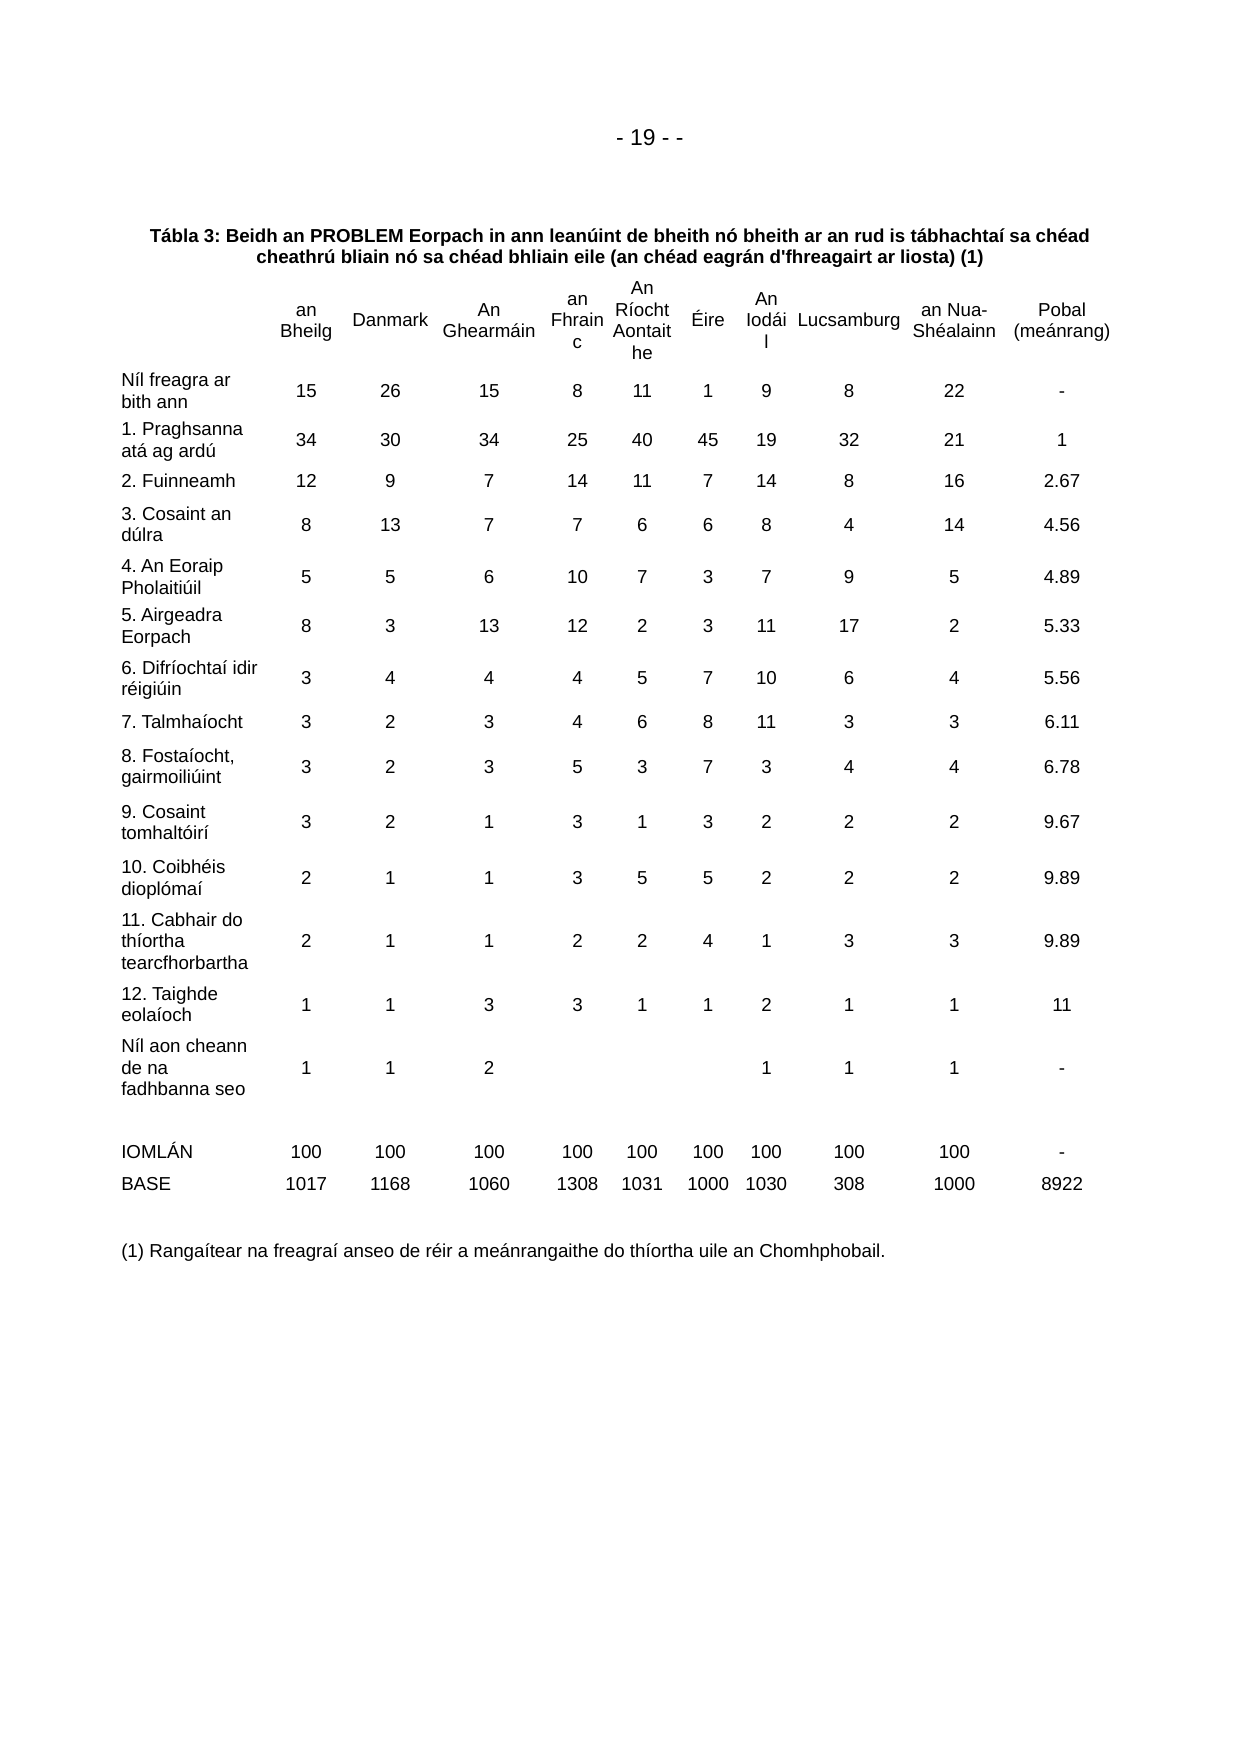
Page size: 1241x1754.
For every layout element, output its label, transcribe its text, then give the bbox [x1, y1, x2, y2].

table_cell [545, 1103, 609, 1135]
table_cell 3 [545, 850, 609, 906]
table_cell 2 [545, 906, 609, 976]
table_cell 19 [741, 415, 791, 464]
table_cell [609, 1032, 674, 1103]
table_cell 40 [609, 415, 674, 464]
table_cell 5. Airgeadra Eorpach [118, 601, 264, 650]
table_cell 100 [265, 1135, 347, 1167]
table_cell 3 [675, 552, 741, 601]
table_cell 14 [907, 496, 1002, 552]
table_cell 14 [741, 464, 791, 496]
table_cell 1 [675, 366, 741, 415]
table_cell 9. Cosaint tomhaltóirí [118, 794, 264, 850]
table_cell 11 [741, 706, 791, 738]
table_cell [675, 1103, 741, 1135]
table_cell 1. Praghsanna atá ag ardú [118, 415, 264, 464]
table_cell 26 [348, 366, 433, 415]
table_cell 6,78 [1002, 738, 1122, 794]
table_cell 4,89 [1002, 552, 1122, 601]
table_cell 12. Taighde eolaíoch [118, 976, 264, 1032]
table_cell 11. Cabhair do thíortha tearcfhorbartha [118, 906, 264, 976]
table_cell 1 [907, 1032, 1002, 1103]
table_cell 1 [433, 906, 545, 976]
table_cell [348, 1103, 433, 1135]
table_cell 4 [907, 738, 1002, 794]
table_cell 14 [545, 464, 609, 496]
table_cell 7. Talmhaíocht [118, 706, 264, 738]
table_cell an Nua-Shéalainn [907, 274, 1002, 366]
table_cell [545, 1032, 609, 1103]
table_cell 22 [907, 366, 1002, 415]
table_cell 8 [791, 366, 907, 415]
table_cell 1000 [675, 1168, 741, 1200]
table_cell 11 [609, 366, 674, 415]
table_cell 1308 [545, 1168, 609, 1200]
table_cell [609, 1200, 674, 1232]
table_cell an Bheilg [265, 274, 347, 366]
table_cell (1) Rangaítear na freagraí anseo de réir a meánrangaithe do thíortha uile an Chomhphobail. [118, 1232, 1122, 1269]
table_cell 3 [348, 601, 433, 650]
table_cell 3 [545, 976, 609, 1032]
table_cell 2 [791, 850, 907, 906]
table_cell Danmark [348, 274, 433, 366]
table_cell An Iodáil [741, 274, 791, 366]
table_cell [907, 1103, 1002, 1135]
table_cell 6 [433, 552, 545, 601]
table_cell 1 [609, 794, 674, 850]
table_cell 3. Cosaint an dúlra [118, 496, 264, 552]
table_cell Níl freagra ar bith ann [118, 366, 264, 415]
table_cell 9 [348, 464, 433, 496]
table_cell 4 [675, 906, 741, 976]
table_cell 2 [348, 738, 433, 794]
table_cell 3 [675, 601, 741, 650]
table_cell 2 [265, 906, 347, 976]
table_cell [433, 1103, 545, 1135]
table_cell 1 [348, 906, 433, 976]
table_cell 11 [741, 601, 791, 650]
table_cell Lucsamburg [791, 274, 907, 366]
table_cell 13 [348, 496, 433, 552]
table_cell 1 [433, 850, 545, 906]
table_cell [741, 1200, 791, 1232]
table_cell 2 [609, 601, 674, 650]
table_cell 12 [265, 464, 347, 496]
table_cell 1 [433, 794, 545, 850]
table_cell 10 [741, 650, 791, 706]
table_cell 2 [907, 794, 1002, 850]
table_cell 1 [348, 850, 433, 906]
table_cell 1030 [741, 1168, 791, 1200]
table_cell 2 [265, 850, 347, 906]
table_cell 1060 [433, 1168, 545, 1200]
table_cell 100 [791, 1135, 907, 1167]
table_cell 8 [265, 601, 347, 650]
table_cell 2 [907, 850, 1002, 906]
table_cell 3 [265, 650, 347, 706]
table_cell [791, 1103, 907, 1135]
table_header Tábla 3: Beidh an PROBLEM Eorpach in ann leanúint de bheith nó bheith ar an rud is tábhachtaí sa chéad cheathrú bliain nó sa chéad bhliain eile (an chéad eagrán d'fhreagairt ar liosta) (1) [118, 218, 1122, 274]
table_cell 9,67 [1002, 794, 1122, 850]
table_cell 1031 [609, 1168, 674, 1200]
table_cell 6. Difríochtaí idir réigiúin [118, 650, 264, 706]
table_cell [118, 274, 264, 366]
table_cell 12 [545, 601, 609, 650]
table_cell [675, 1032, 741, 1103]
table_cell 3 [265, 794, 347, 850]
table_cell 1 [348, 1032, 433, 1103]
table_cell 5 [545, 738, 609, 794]
table_cell 32 [791, 415, 907, 464]
table_cell 2 [348, 706, 433, 738]
table_cell 3 [265, 738, 347, 794]
table_cell 7 [609, 552, 674, 601]
table_cell 2 [433, 1032, 545, 1103]
table_cell 11 [1002, 976, 1122, 1032]
table_cell [609, 1103, 674, 1135]
table_cell Níl aon cheann de na fadhbanna seo [118, 1032, 264, 1103]
table_cell 5 [609, 650, 674, 706]
table_cell 2 [741, 794, 791, 850]
table_cell 3 [791, 706, 907, 738]
table_cell 3 [907, 906, 1002, 976]
table_cell 5 [675, 850, 741, 906]
table_cell - [1002, 1135, 1122, 1167]
table_cell [675, 1200, 741, 1232]
table_cell 4 [348, 650, 433, 706]
table_cell 4 [545, 650, 609, 706]
table_cell 1 [1002, 415, 1122, 464]
table_cell IOMLÁN [118, 1135, 264, 1167]
table_cell 4 [433, 650, 545, 706]
table_cell 10. Coibhéis dioplómaí [118, 850, 264, 906]
table_cell 7 [675, 464, 741, 496]
table_cell 308 [791, 1168, 907, 1200]
table_cell [791, 1200, 907, 1232]
table_cell 17 [791, 601, 907, 650]
table_cell 4 [545, 706, 609, 738]
table_cell 1 [791, 976, 907, 1032]
table_cell 4 [907, 650, 1002, 706]
table_cell 2 [791, 794, 907, 850]
table_cell 8 [265, 496, 347, 552]
table_cell 4,56 [1002, 496, 1122, 552]
table_cell 8922 [1002, 1168, 1122, 1200]
table_cell 2. Fuinneamh [118, 464, 264, 496]
table_cell BASE [118, 1168, 264, 1200]
table_cell 4 [791, 738, 907, 794]
table_cell 6,11 [1002, 706, 1122, 738]
table_cell 1 [265, 976, 347, 1032]
table_cell 4. An Eoraip Pholaitiúil [118, 552, 264, 601]
table_cell 5,33 [1002, 601, 1122, 650]
table_cell 1 [741, 906, 791, 976]
table_cell 6 [675, 496, 741, 552]
table_cell An Ríocht Aontaithe [609, 274, 674, 366]
table_cell 100 [675, 1135, 741, 1167]
table_cell 1 [675, 976, 741, 1032]
table_cell [907, 1200, 1002, 1232]
table_cell 1 [609, 976, 674, 1032]
table_cell 3 [433, 706, 545, 738]
table_cell 3 [545, 794, 609, 850]
table_cell Éire [675, 274, 741, 366]
table_cell 100 [907, 1135, 1002, 1167]
table_cell 9 [791, 552, 907, 601]
table_cell 25 [545, 415, 609, 464]
table_cell 9,89 [1002, 850, 1122, 906]
table_cell 6 [609, 706, 674, 738]
table_cell 1 [907, 976, 1002, 1032]
table_cell 11 [609, 464, 674, 496]
table_cell 34 [433, 415, 545, 464]
table_cell 6 [791, 650, 907, 706]
table_cell 1 [348, 976, 433, 1032]
table_cell 8. Fostaíocht, gairmoiliúint [118, 738, 264, 794]
table_cell 1017 [265, 1168, 347, 1200]
table_cell 5 [265, 552, 347, 601]
table_cell An Ghearmáin [433, 274, 545, 366]
table_cell 8 [791, 464, 907, 496]
table_cell 3 [907, 706, 1002, 738]
table_cell 34 [265, 415, 347, 464]
table_cell [545, 1200, 609, 1232]
table_cell 7 [433, 464, 545, 496]
table_cell - [1002, 366, 1122, 415]
table_cell 100 [741, 1135, 791, 1167]
table_cell 7 [433, 496, 545, 552]
table_cell 8 [675, 706, 741, 738]
table_cell 7 [741, 552, 791, 601]
table_cell 5 [609, 850, 674, 906]
table_cell 2 [348, 794, 433, 850]
table_cell 4 [791, 496, 907, 552]
table_cell 5,56 [1002, 650, 1122, 706]
table_cell Pobal (meánrang) [1002, 274, 1122, 366]
table_cell 100 [545, 1135, 609, 1167]
table_cell [741, 1103, 791, 1135]
table_cell 5 [348, 552, 433, 601]
table_cell 9,89 [1002, 906, 1122, 976]
table_cell [265, 1200, 347, 1232]
table_cell 7 [675, 650, 741, 706]
table_cell 3 [791, 906, 907, 976]
table_cell 45 [675, 415, 741, 464]
table_cell 13 [433, 601, 545, 650]
table_cell [1002, 1200, 1122, 1232]
table_cell [118, 1200, 264, 1232]
table_cell 3 [741, 738, 791, 794]
table_cell [265, 1103, 347, 1135]
table_cell [1002, 1103, 1122, 1135]
table_cell 3 [675, 794, 741, 850]
table_cell 1 [741, 1032, 791, 1103]
table_cell 3 [433, 738, 545, 794]
table_cell - [1002, 1032, 1122, 1103]
table_cell 9 [741, 366, 791, 415]
table_cell 3 [265, 706, 347, 738]
table_cell 5 [907, 552, 1002, 601]
table_cell 6 [609, 496, 674, 552]
table_cell 3 [433, 976, 545, 1032]
table_cell an Fhrainc [545, 274, 609, 366]
table_cell 2 [609, 906, 674, 976]
table_cell [433, 1200, 545, 1232]
table_cell 7 [675, 738, 741, 794]
table_cell 2,67 [1002, 464, 1122, 496]
table_cell 2 [907, 601, 1002, 650]
table_cell 21 [907, 415, 1002, 464]
table_cell 2 [741, 976, 791, 1032]
table_cell 15 [433, 366, 545, 415]
table_cell 10 [545, 552, 609, 601]
table_cell 100 [433, 1135, 545, 1167]
table_cell 8 [741, 496, 791, 552]
table_cell 3 [609, 738, 674, 794]
table_cell [348, 1200, 433, 1232]
table_cell 1168 [348, 1168, 433, 1200]
table_cell 100 [348, 1135, 433, 1167]
table_cell 1 [791, 1032, 907, 1103]
table_cell 1 [265, 1032, 347, 1103]
table_cell 8 [545, 366, 609, 415]
table_cell [118, 1103, 264, 1135]
table_cell 16 [907, 464, 1002, 496]
table_cell 100 [609, 1135, 674, 1167]
table_cell 15 [265, 366, 347, 415]
table_cell 1000 [907, 1168, 1002, 1200]
table_cell 2 [741, 850, 791, 906]
table_cell 30 [348, 415, 433, 464]
table_cell 7 [545, 496, 609, 552]
